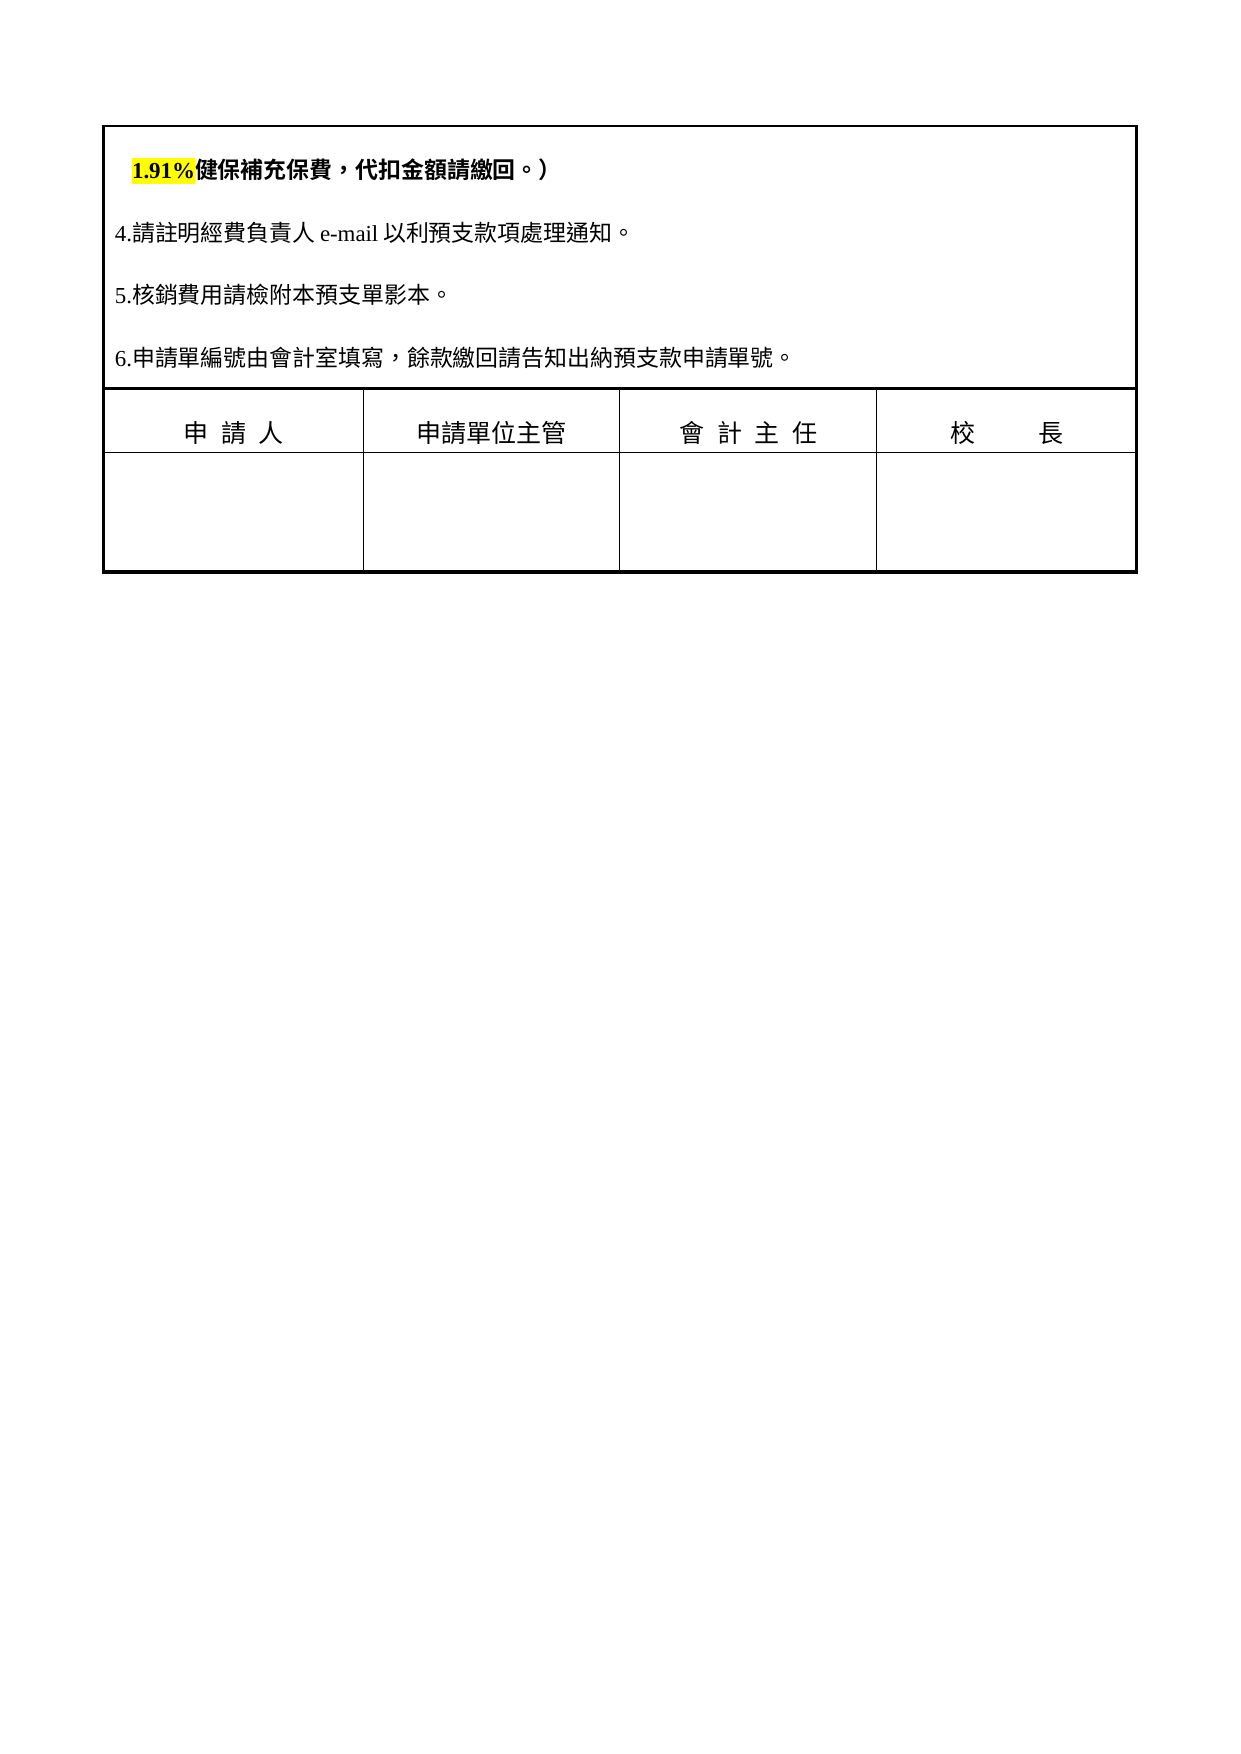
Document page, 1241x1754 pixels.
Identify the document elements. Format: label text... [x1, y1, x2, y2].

table_cell [877, 453, 1135, 570]
table_cell [105, 453, 363, 570]
table_cell 1.91%健保補充保費，代扣金額請繳回。） 4.請註明經費負責人e-mail以利預支款項處理通知。 5.核銷費用請檢附本預支單影本。 6.申請單編號由會計室填寫，餘款繳回請告知出納預支款申請單號。 [105, 127, 1135, 387]
table_cell 申 請 人 [105, 390, 363, 452]
table_cell 申請單位主管 [364, 390, 619, 452]
table_cell [620, 453, 876, 570]
table_cell [364, 453, 619, 570]
table_cell 校 長 [877, 390, 1135, 452]
table_cell 會 計 主 任 [620, 390, 876, 452]
